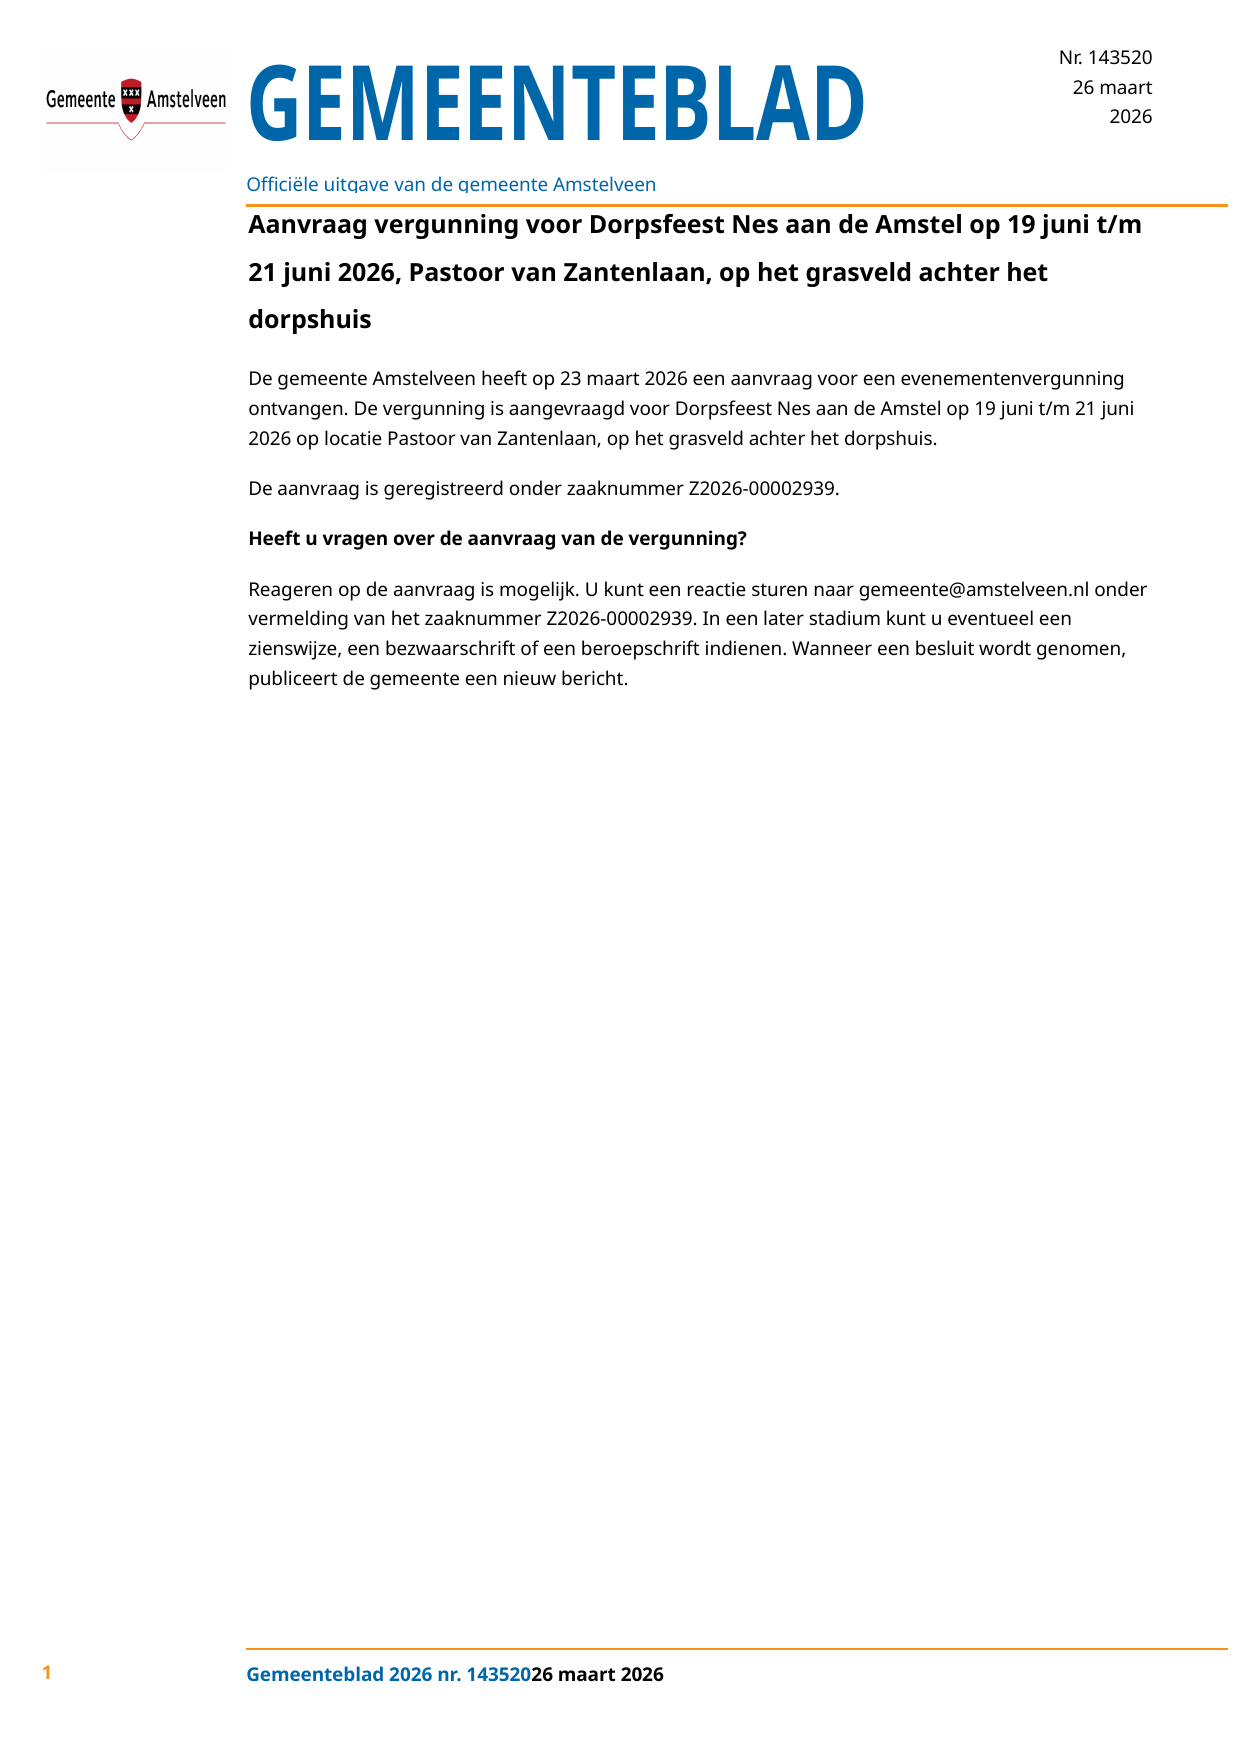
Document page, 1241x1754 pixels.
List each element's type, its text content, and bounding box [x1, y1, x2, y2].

text De gemeente Amstelveen heeft op 23 maart 2026 een aanvraag voor een evenementenvergunning ontvangen. De vergunning is aangevraagd voor Dorpsfeest Nes aan de Amstel op 19 juni t/m 21 juni 2026 op locatie Pastoor van Zantenlaan, op het grasveld achter het dorpshuis. [248, 366, 1152, 450]
text Heeft u vragen over de aanvraag van de vergunning? [248, 526, 1152, 551]
picture [41, 47, 231, 172]
text De aanvraag is geregistreerd onder zaaknummer Z2026-00002939. [248, 475, 1152, 501]
text Aanvraag vergunning voor Dorpsfeest Nes aan de Amstel op 19 juni t/m 21 juni 2026, Pastoor van Zantenlaan, op het grasveld achter het dorpshuis [248, 207, 1152, 336]
text Reageren op de aanvraag is mogelijk. U kunt een reactie sturen naar gemeente@amstelveen.nl onder vermelding van het zaaknummer Z2026-00002939. In een later stadium kunt u eventueel een zienswijze, een bezwaarschrift of een beroepschrift indienen. Wanneer een besluit wordt genomen, publiceert de gemeente een nieuw bericht. [248, 576, 1152, 690]
